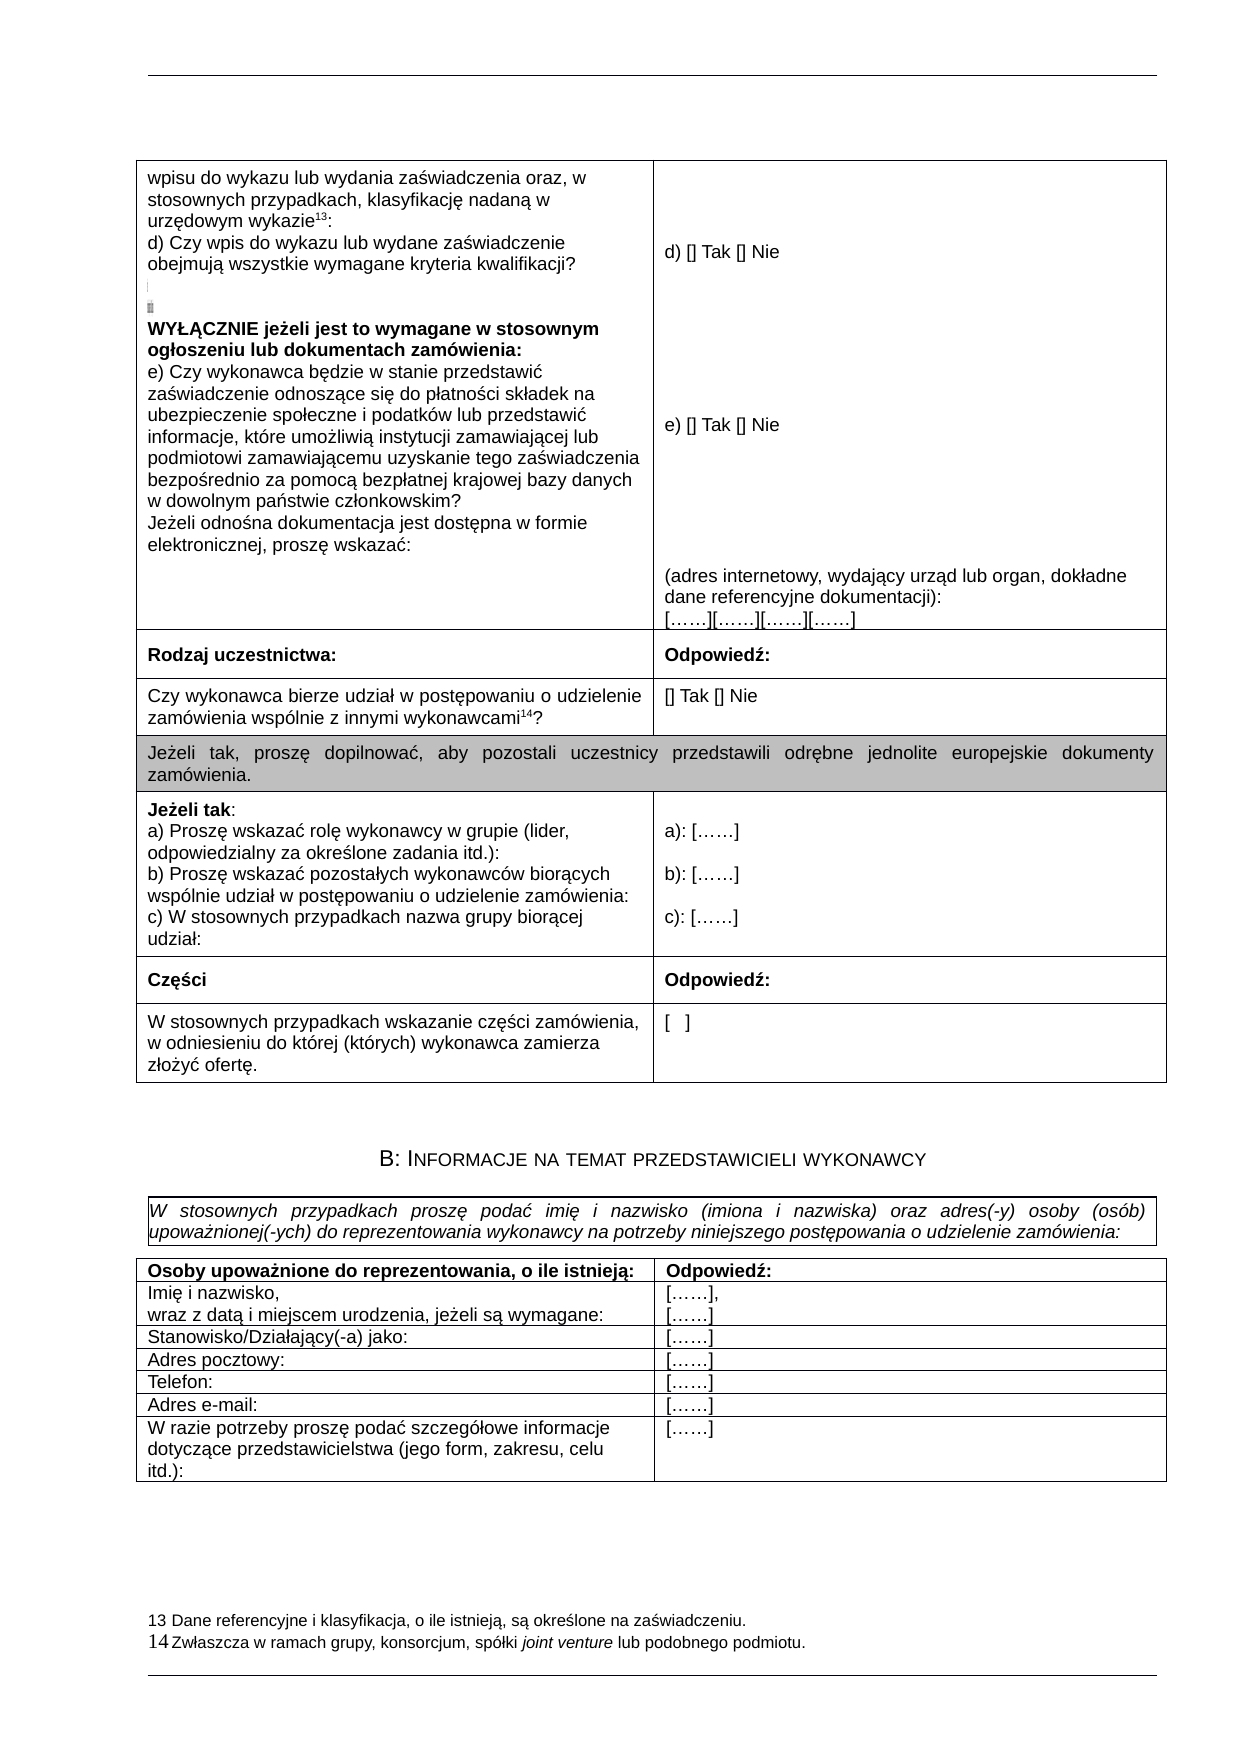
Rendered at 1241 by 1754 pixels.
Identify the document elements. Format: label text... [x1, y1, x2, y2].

table_cell [……], [……] [655, 1282, 1166, 1325]
table_cell Czy wykonawca bierze udział w postępowaniu o udzielenie zamówienia wspólnie z innymi wykonawcami? [137, 679, 653, 734]
table_cell Części [137, 957, 653, 1003]
table_cell [……] [655, 1417, 1166, 1481]
table_cell a): [……] b): [……] c): [……] [654, 792, 1166, 956]
table_cell [ ] [654, 1004, 1166, 1082]
table_cell Odpowiedź: [654, 630, 1166, 678]
table_cell Jeżeli tak: Proszę udzielić odpowiedzi w pozostałych fragmentach niniejszej sekcji, w sekcji B i, w odpowiednich przypadkach, sekcji C niniejszej części, uzupełnić część V (w stosownych przypadkach) oraz w każdym przypadku wypełnić i podpisać część VI. a) Proszę podać nazwę wykazu lub zaświadczenia i odpowiedni numer rejestracyjny lub numer zaświadczenia, jeżeli dotyczy: b) Jeżeli poświadczenie wpisu do wykazu lub wydania zaświadczenia jest dostępne w formie elektronicznej, proszę podać: c) Proszę podać dane referencyjne stanowiące podstawę wpisu do wykazu lub wydania zaświadczenia oraz, w stosownych przypadkach, klasyfikację nadaną w urzędowym wykazie: d) Czy wpis do wykazu lub wydane zaświadczenie obejmują wszystkie wymagane kryteria kwalifikacji? Jeżeli nie: Proszę dodatkowo uzupełnić brakujące informacje w części IV w sekcjach A, B, C lub D, w zależności od przypadku. WYŁĄCZNIE jeżeli jest to wymagane w stosownym ogłoszeniu lub dokumentach zamówienia: e) Czy wykonawca będzie w stanie przedstawić zaświadczenie odnoszące się do płatności składek na ubezpieczenie społeczne i podatków lub przedstawić informacje, które umożliwią instytucji zamawiającej lub podmiotowi zamawiającemu uzyskanie tego zaświadczenia bezpośrednio za pomocą bezpłatnej krajowej bazy danych w dowolnym państwie członkowskim? Jeżeli odnośna dokumentacja jest dostępna w formie elektronicznej, proszę wskazać: [137, 161, 653, 629]
table_cell [……] [655, 1349, 1166, 1370]
table_cell Jeżeli tak, proszę dopilnować, aby pozostali uczestnicy przedstawili odrębne jednolite europejskie dokumenty zamówienia. [137, 736, 1166, 791]
table_cell Adres e-mail: [137, 1394, 654, 1416]
table_cell Odpowiedź: [654, 957, 1166, 1003]
table_cell Rodzaj uczestnictwa: [137, 630, 653, 678]
table_cell Imię i nazwisko, wraz z datą i miejscem urodzenia, jeżeli są wymagane: [137, 1282, 654, 1325]
table_cell [……] [655, 1394, 1166, 1416]
title W stosownych przypadkach proszę podać imię i nazwisko (imiona i nazwiska) oraz adres(-y) osoby (osób) upoważnionej(-ych) do reprezentowania wykonawcy na potrzeby niniejszego postępowania o udzielenie zamówienia: [149, 1198, 1156, 1245]
table_cell Stanowisko/Działający(-a) jako: [137, 1326, 654, 1348]
table_cell Telefon: [137, 1371, 654, 1393]
table_cell [] Tak [] Nie [654, 679, 1166, 734]
title B: Informacje na temat przedstawicieli wykonawcy [148, 1145, 1157, 1171]
table_cell d) [] Tak [] Nie e) [] Tak [] Nie (adres internetowy, wydający urząd lub organ, dokładne dane referencyjne dokumentacji): [……][……][……][……] [654, 161, 1166, 629]
table_header Osoby upoważnione do reprezentowania, o ile istnieją: [137, 1259, 654, 1281]
table_cell W stosownych przypadkach wskazanie części zamówienia, w odniesieniu do której (których) wykonawca zamierza złożyć ofertę. [137, 1004, 653, 1082]
table_cell [……] [655, 1371, 1166, 1393]
table_cell Adres pocztowy: [137, 1349, 654, 1370]
table_cell [……] [655, 1326, 1166, 1348]
table_cell Jeżeli tak: a) Proszę wskazać rolę wykonawcy w grupie (lider, odpowiedzialny za określone zadania itd.): b) Proszę wskazać pozostałych wykonawców biorących wspólnie udział w postępowaniu o udzielenie zamówienia: c) W stosownych przypadkach nazwa grupy biorącej udział: [137, 792, 653, 956]
table_cell W razie potrzeby proszę podać szczegółowe informacje dotyczące przedstawicielstwa (jego form, zakresu, celu itd.): [137, 1417, 654, 1481]
table_header Odpowiedź: [655, 1259, 1166, 1281]
